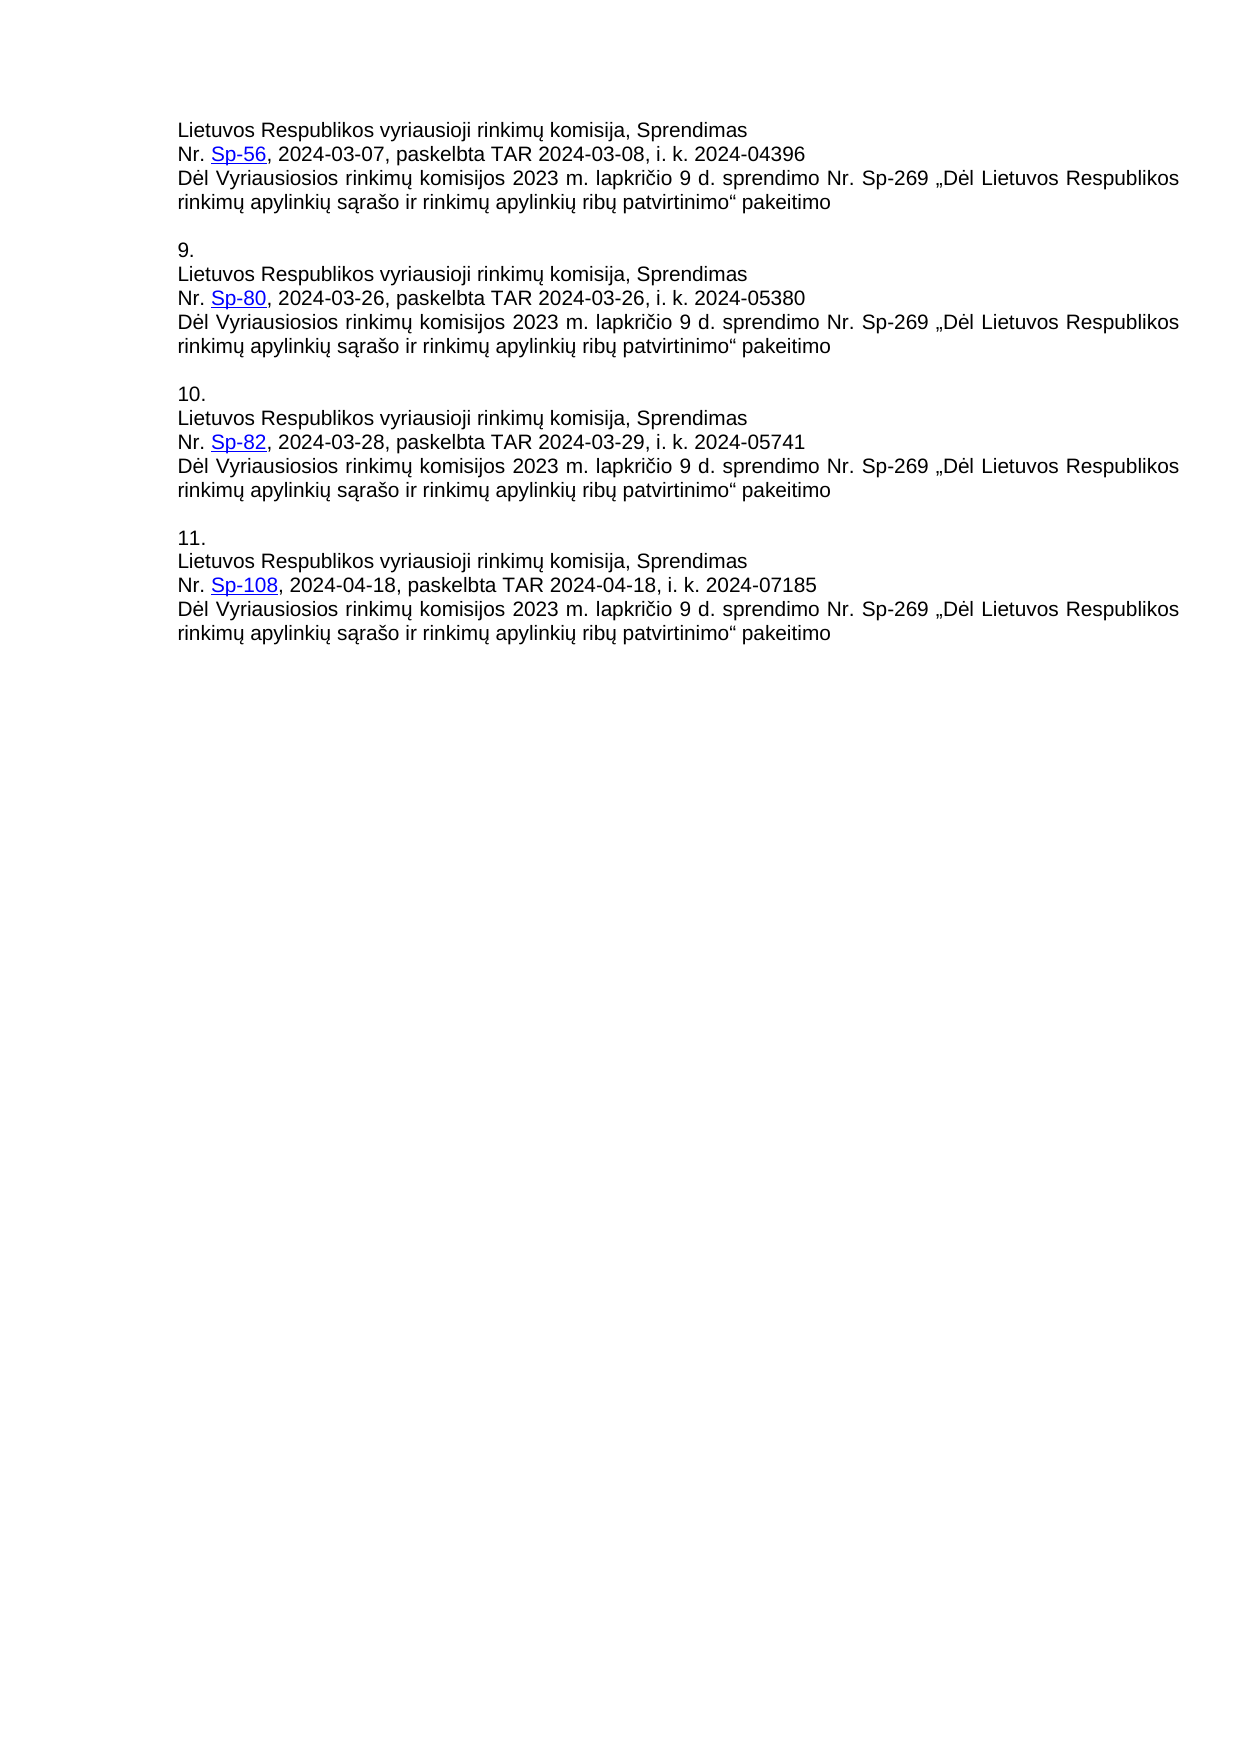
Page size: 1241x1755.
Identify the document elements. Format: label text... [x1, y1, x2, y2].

text Nr. Sp-56, 2024-03-07, paskelbta TAR 2024-03-08, i. k. 2024-04396 [177, 142, 1181, 166]
text 11. [177, 525, 1181, 549]
text 9. [177, 238, 1181, 262]
text Nr. Sp-80, 2024-03-26, paskelbta TAR 2024-03-26, i. k. 2024-05380 [177, 286, 1181, 310]
text Dėl Vyriausiosios rinkimų komisijos 2023 m. lapkričio 9 d. sprendimo Nr. Sp-269 „Dėl Lietuvos Respublikos rinkimų apylinkių sąrašo ir rinkimų apylinkių ribų patvirtinimo“ pakeitimo [177, 310, 1181, 358]
text Nr. Sp-108, 2024-04-18, paskelbta TAR 2024-04-18, i. k. 2024-07185 [177, 573, 1181, 597]
text Dėl Vyriausiosios rinkimų komisijos 2023 m. lapkričio 9 d. sprendimo Nr. Sp-269 „Dėl Lietuvos Respublikos rinkimų apylinkių sąrašo ir rinkimų apylinkių ribų patvirtinimo“ pakeitimo [177, 597, 1181, 645]
text Lietuvos Respublikos vyriausioji rinkimų komisija, Sprendimas [177, 549, 1181, 573]
text Lietuvos Respublikos vyriausioji rinkimų komisija, Sprendimas [177, 262, 1181, 286]
text Dėl Vyriausiosios rinkimų komisijos 2023 m. lapkričio 9 d. sprendimo Nr. Sp-269 „Dėl Lietuvos Respublikos rinkimų apylinkių sąrašo ir rinkimų apylinkių ribų patvirtinimo“ pakeitimo [177, 166, 1181, 214]
text 10. [177, 382, 1181, 406]
text Lietuvos Respublikos vyriausioji rinkimų komisija, Sprendimas [177, 118, 1181, 142]
text Nr. Sp-82, 2024-03-28, paskelbta TAR 2024-03-29, i. k. 2024-05741 [177, 429, 1181, 453]
text Dėl Vyriausiosios rinkimų komisijos 2023 m. lapkričio 9 d. sprendimo Nr. Sp-269 „Dėl Lietuvos Respublikos rinkimų apylinkių sąrašo ir rinkimų apylinkių ribų patvirtinimo“ pakeitimo [177, 453, 1181, 501]
text Lietuvos Respublikos vyriausioji rinkimų komisija, Sprendimas [177, 406, 1181, 429]
